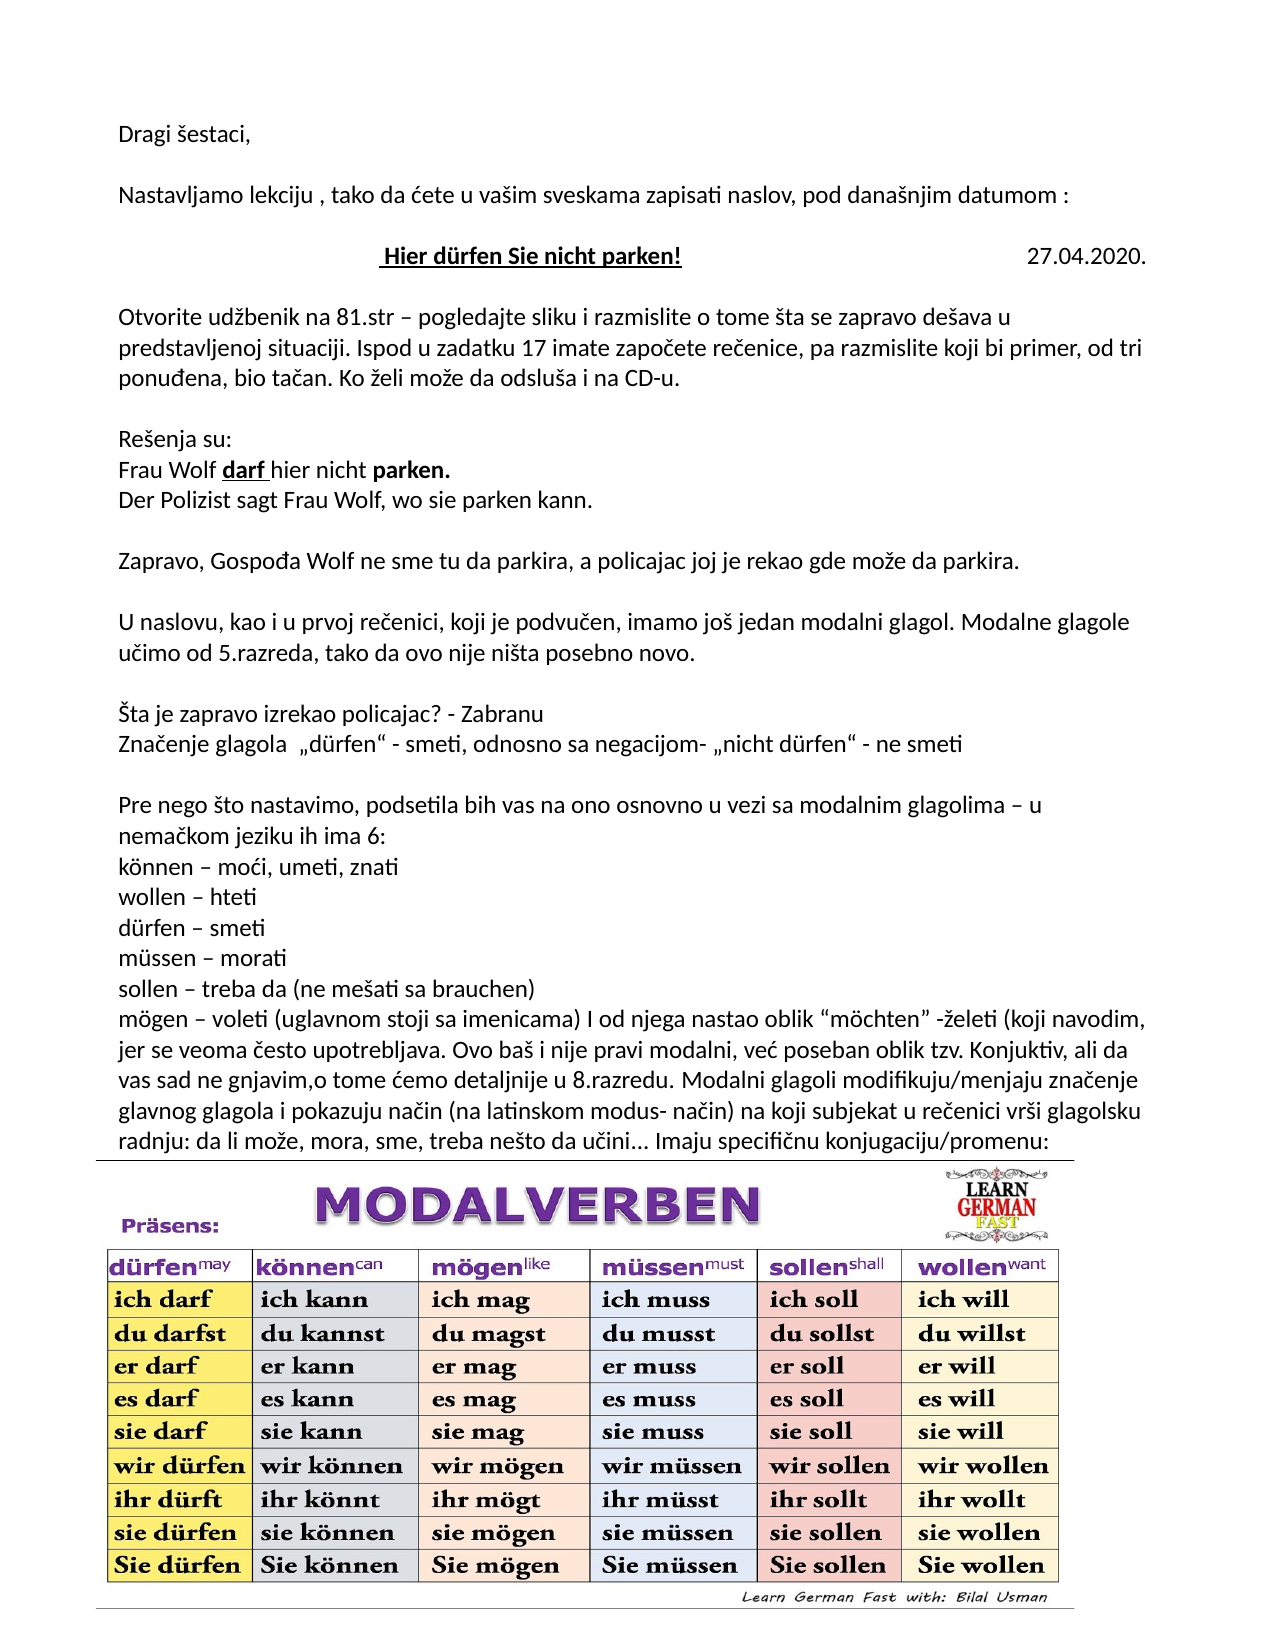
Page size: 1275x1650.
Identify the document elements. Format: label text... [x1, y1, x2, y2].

text Otvorite udžbenik na 81.str – pogledajte sliku i razmislite o tome šta se zapravo dešava u predstavljenoj situaciji. Ispod u zadatku 17 imate započete rečenice, pa razmislite koji bi primer, od tri ponuđena, bio tačan. Ko želi može da odsluša i na CD-u. [118, 301, 1157, 393]
text Šta je zapravo izrekao policajac? - Zabranu [118, 698, 1157, 728]
text wollen – hteti [118, 881, 1157, 912]
text dürfen – smeti [118, 912, 1157, 942]
text mögen – voleti (uglavnom stoji sa imenicama) I od njega nastao oblik “möchten” -želeti (koji navodim, jer se veoma često upotrebljava. Ovo baš i nije pravi modalni, već poseban oblik tzv. Konjuktiv, ali da vas sad ne gnjavim,o tome ćemo detaljnije u 8.razredu. Modalni glagoli modifikuju/menjaju značenje glavnog glagola i pokazuju način (na latinskom modus- način) na koji subjekat u rečenici vrši glagolsku radnju: da li može, mora, sme, treba nešto da učini... Imaju specifičnu konjugaciju/promenu: [118, 1003, 1157, 1156]
text Der Polizist sagt Frau Wolf, wo sie parken kann. [118, 484, 1157, 515]
text Zapravo, Gospođa Wolf ne sme tu da parkira, a policajac joj je rekao gde može da parkira. [118, 545, 1157, 576]
text Dragi šestaci, [118, 118, 1157, 149]
text können – moći, umeti, znati [118, 851, 1157, 881]
text Hier dürfen Sie nicht parken! 27.04.2020. [118, 240, 1157, 271]
text Nastavljamo lekciju , tako da ćete u vašim sveskama zapisati naslov, pod današnjim datumom : [118, 179, 1157, 210]
text Značenje glagola „dürfen“ - smeti, odnosno sa negacijom- „nicht dürfen“ - ne smeti [118, 728, 1157, 759]
text Pre nego što nastavimo, podsetila bih vas na ono osnovno u vezi sa modalnim glagolima – u nemačkom jeziku ih ima 6: [118, 789, 1157, 851]
text Frau Wolf darf hier nicht parken. [118, 454, 1157, 484]
text U naslovu, kao i u prvoj rečenici, koji je podvučen, imamo još jedan modalni glagol. Modalne glagole učimo od 5.razreda, tako da ovo nije ništa posebno novo. [118, 606, 1157, 667]
text sollen – treba da (ne mešati sa brauchen) [118, 973, 1157, 1003]
text müssen – morati [118, 942, 1157, 973]
text Rešenja su: [118, 423, 1157, 454]
